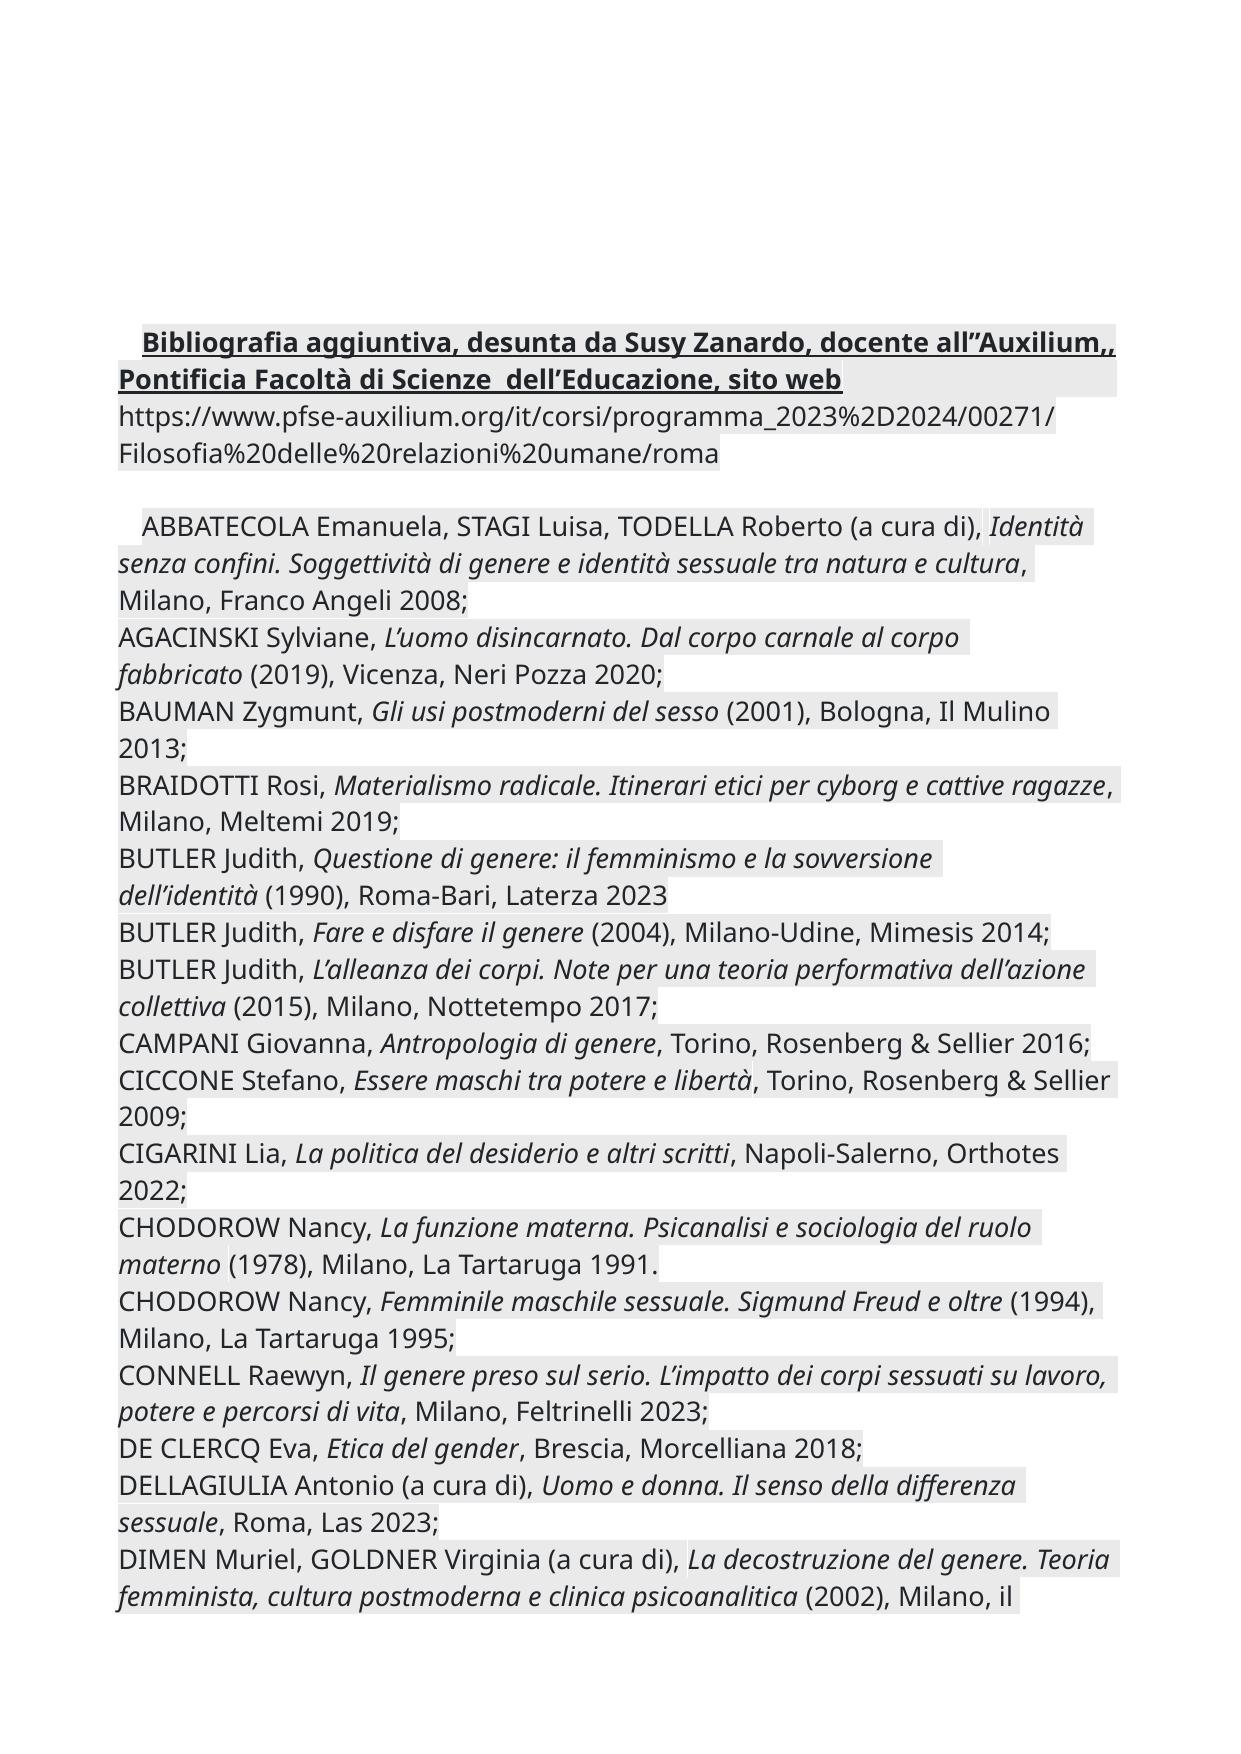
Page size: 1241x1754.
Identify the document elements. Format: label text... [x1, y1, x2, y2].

text Bibliografia aggiuntiva, desunta da Susy Zanardo, docente all’’Auxilium,, Pontificia Facoltà di Scienze dell’Educazione, sito web https://www.pfse-auxilium.org/it/corsi/programma_2023%2D2024/00271/Filosofia%20delle%20relazioni%20umane/roma [118, 323, 1122, 471]
text ABBATECOLA Emanuela, STAGI Luisa, TODELLA Roberto (a cura di), Identità senza confini. Soggettività di genere e identità sessuale tra natura e cultura, Milano, Franco Angeli 2008; AGACINSKI Sylviane, L’uomo disincarnato. Dal corpo carnale al corpo fabbricato (2019), Vicenza, Neri Pozza 2020; BAUMAN Zygmunt, Gli usi postmoderni del sesso (2001), Bologna, Il Mulino 2013; BRAIDOTTI Rosi, Materialismo radicale. Itinerari etici per cyborg e cattive ragazze, Milano, Meltemi 2019; BUTLER Judith, Questione di genere: il femminismo e la sovversione dell’identità (1990), Roma-Bari, Laterza 2023 BUTLER Judith, Fare e disfare il genere (2004), Milano-Udine, Mimesis 2014; BUTLER Judith, L’alleanza dei corpi. Note per una teoria performativa dell’azione collettiva (2015), Milano, Nottetempo 2017; CAMPANI Giovanna, Antropologia di genere, Torino, Rosenberg & Sellier 2016; CICCONE Stefano, Essere maschi tra potere e libertà, Torino, Rosenberg & Sellier 2009; CIGARINI Lia, La politica del desiderio e altri scritti, Napoli-Salerno, Orthotes 2022; CHODOROW Nancy, La funzione materna. Psicanalisi e sociologia del ruolo materno (1978), Milano, La Tartaruga 1991. CHODOROW Nancy, Femminile maschile sessuale. Sigmund Freud e oltre (1994), Milano, La Tartaruga 1995; CONNELL Raewyn, Il genere preso sul serio. L’impatto dei corpi sessuati su lavoro, potere e percorsi di vita, Milano, Feltrinelli 2023; DE CLERCQ Eva, Etica del gender, Brescia, Morcelliana 2018; DELLAGIULIA Antonio (a cura di), Uomo e donna. Il senso della differenza sessuale, Roma, Las 2023; DIMEN Muriel, GOLDNER Virginia (a cura di), La decostruzione del genere. Teoria femminista, cultura postmoderna e clinica psicoanalitica (2002), Milano, il [118, 508, 1122, 1614]
